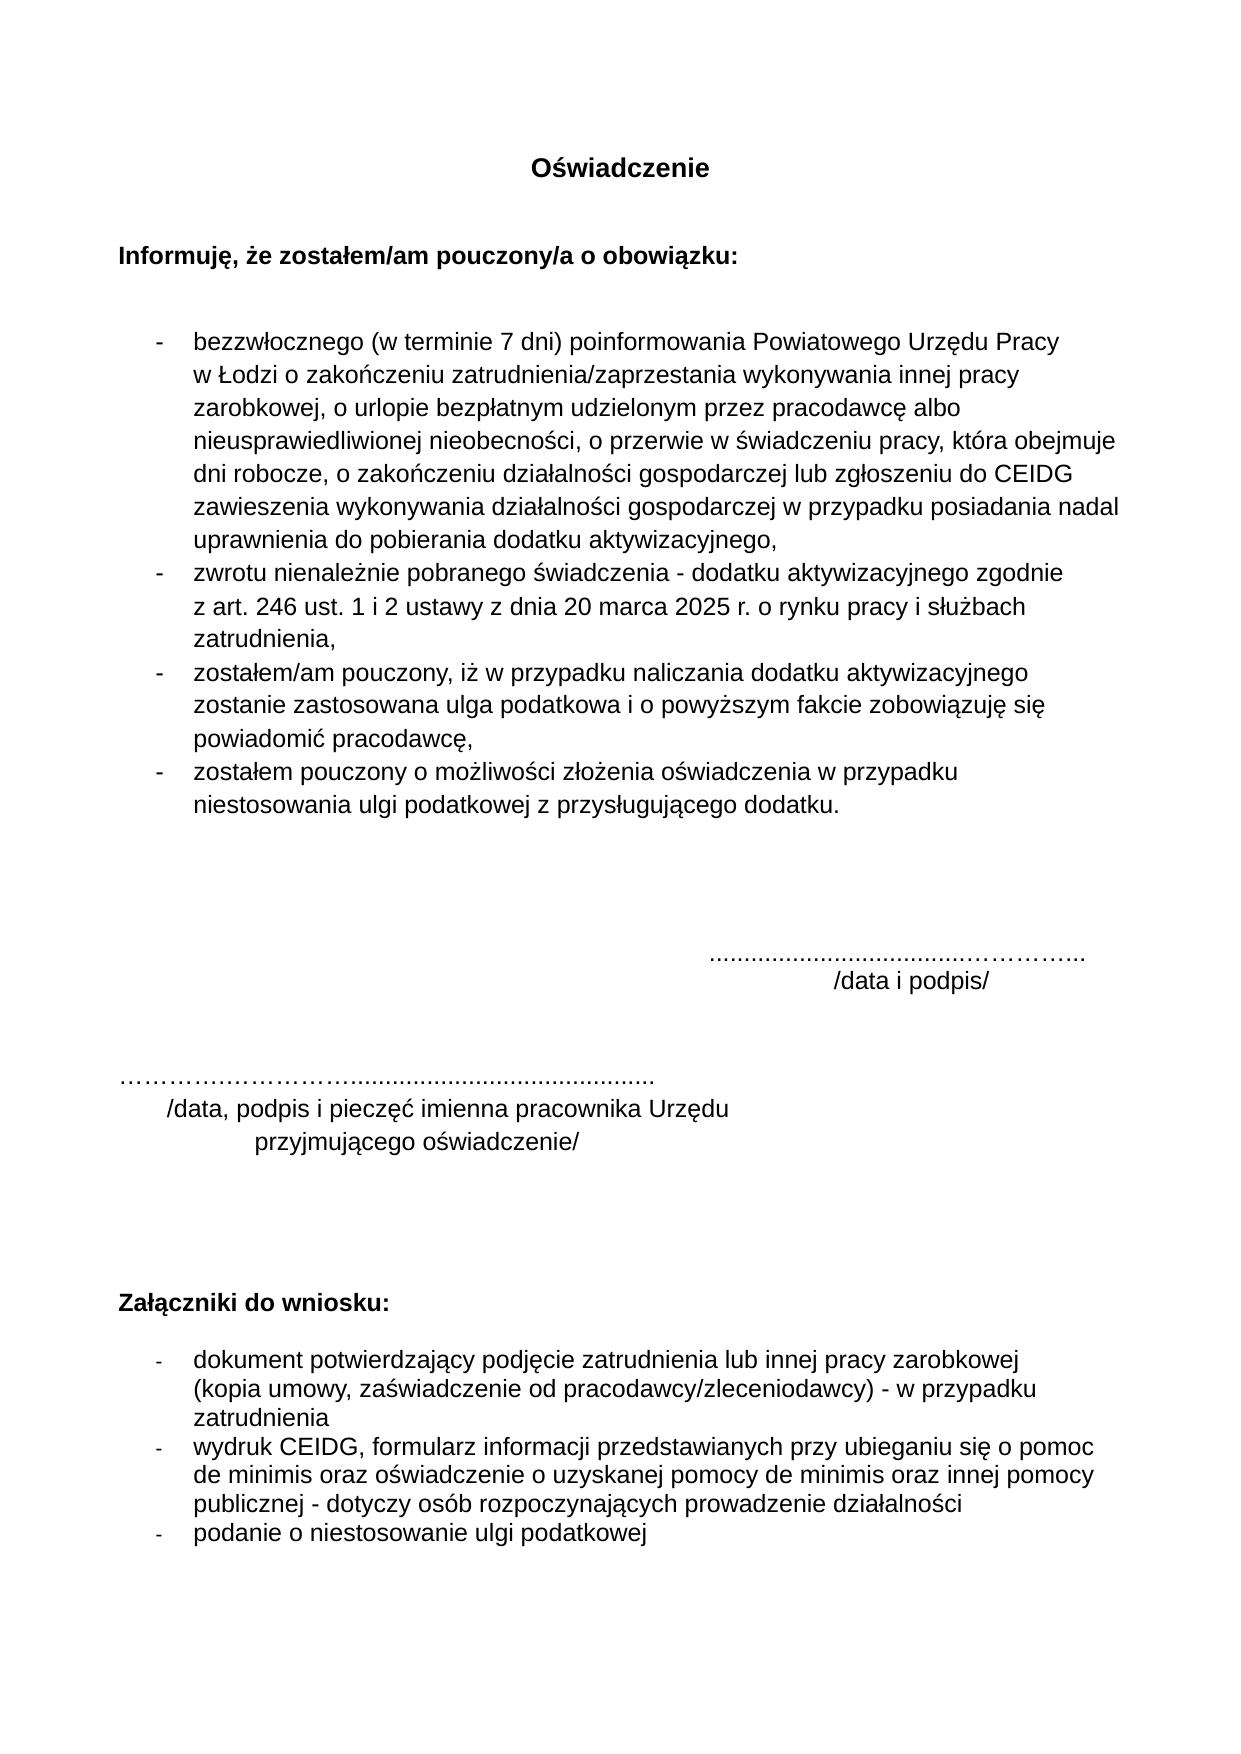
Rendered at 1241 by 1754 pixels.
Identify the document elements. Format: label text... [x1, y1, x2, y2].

text Oświadczenie [118, 152, 1122, 183]
list zwrotu nienależnie pobranego świadczenia - dodatku aktywizacyjnego zgodnie z art. 246 ust. 1 i 2 ustawy z dnia 20 marca 2025 r. o rynku pracy i służbach zatrudnienia, [156, 558, 1122, 653]
list bezzwłocznego (w terminie 7 dni) poinformowania Powiatowego Urzędu Pracy w Łodzi o zakończeniu zatrudnienia/zaprzestania wykonywania innej pracy zarobkowej, o urlopie bezpłatnym udzielonym przez pracodawcę albo nieusprawiedliwionej nieobecności, o przerwie w świadczeniu pracy, która obejmuje dni robocze, o zakończeniu działalności gospodarczej lub zgłoszeniu do CEIDG zawieszenia wykonywania działalności gospodarczej w przypadku posiadania nadal uprawnienia do pobierania dodatku aktywizacyjnego, [156, 327, 1122, 554]
text Informuję, że zostałem/am pouczony/a o obowiązku: [118, 241, 1122, 270]
text Załączniki do wniosku: [118, 1288, 1122, 1317]
text ………….……………............................................ [118, 1061, 1122, 1090]
list zostałem/am pouczony, iż w przypadku naliczania dodatku aktywizacyjnego zostanie zastosowana ulga podatkowa i o powyższym fakcie zobowiązuję się powiadomić pracodawcę, [156, 657, 1122, 752]
text /data i podpis/ [709, 966, 1122, 995]
list wydruk CEIDG, formularz informacji przedstawianych przy ubieganiu się o pomoc de minimis oraz oświadczenie o uzyskanej pomocy de minimis oraz innej pomocy publicznej - dotyczy osób rozpoczynających prowadzenie działalności [156, 1432, 1122, 1518]
list dokument potwierdzający podjęcie zatrudnienia lub innej pracy zarobkowej (kopia umowy, zaświadczenie od pracodawcy/zleceniodawcy) - w przypadku zatrudnienia [156, 1346, 1122, 1432]
text przyjmującego oświadczenie/ [118, 1127, 1122, 1156]
list zostałem pouczony o możliwości złożenia oświadczenia w przypadku niestosowania ulgi podatkowej z przysługującego dodatku. [156, 757, 1122, 818]
list podanie o niestosowanie ulgi podatkowej [156, 1518, 1122, 1547]
text /data, podpis i pieczęć imienna pracownika Urzędu [118, 1094, 1122, 1123]
text .....................................…………... [591, 938, 1122, 966]
